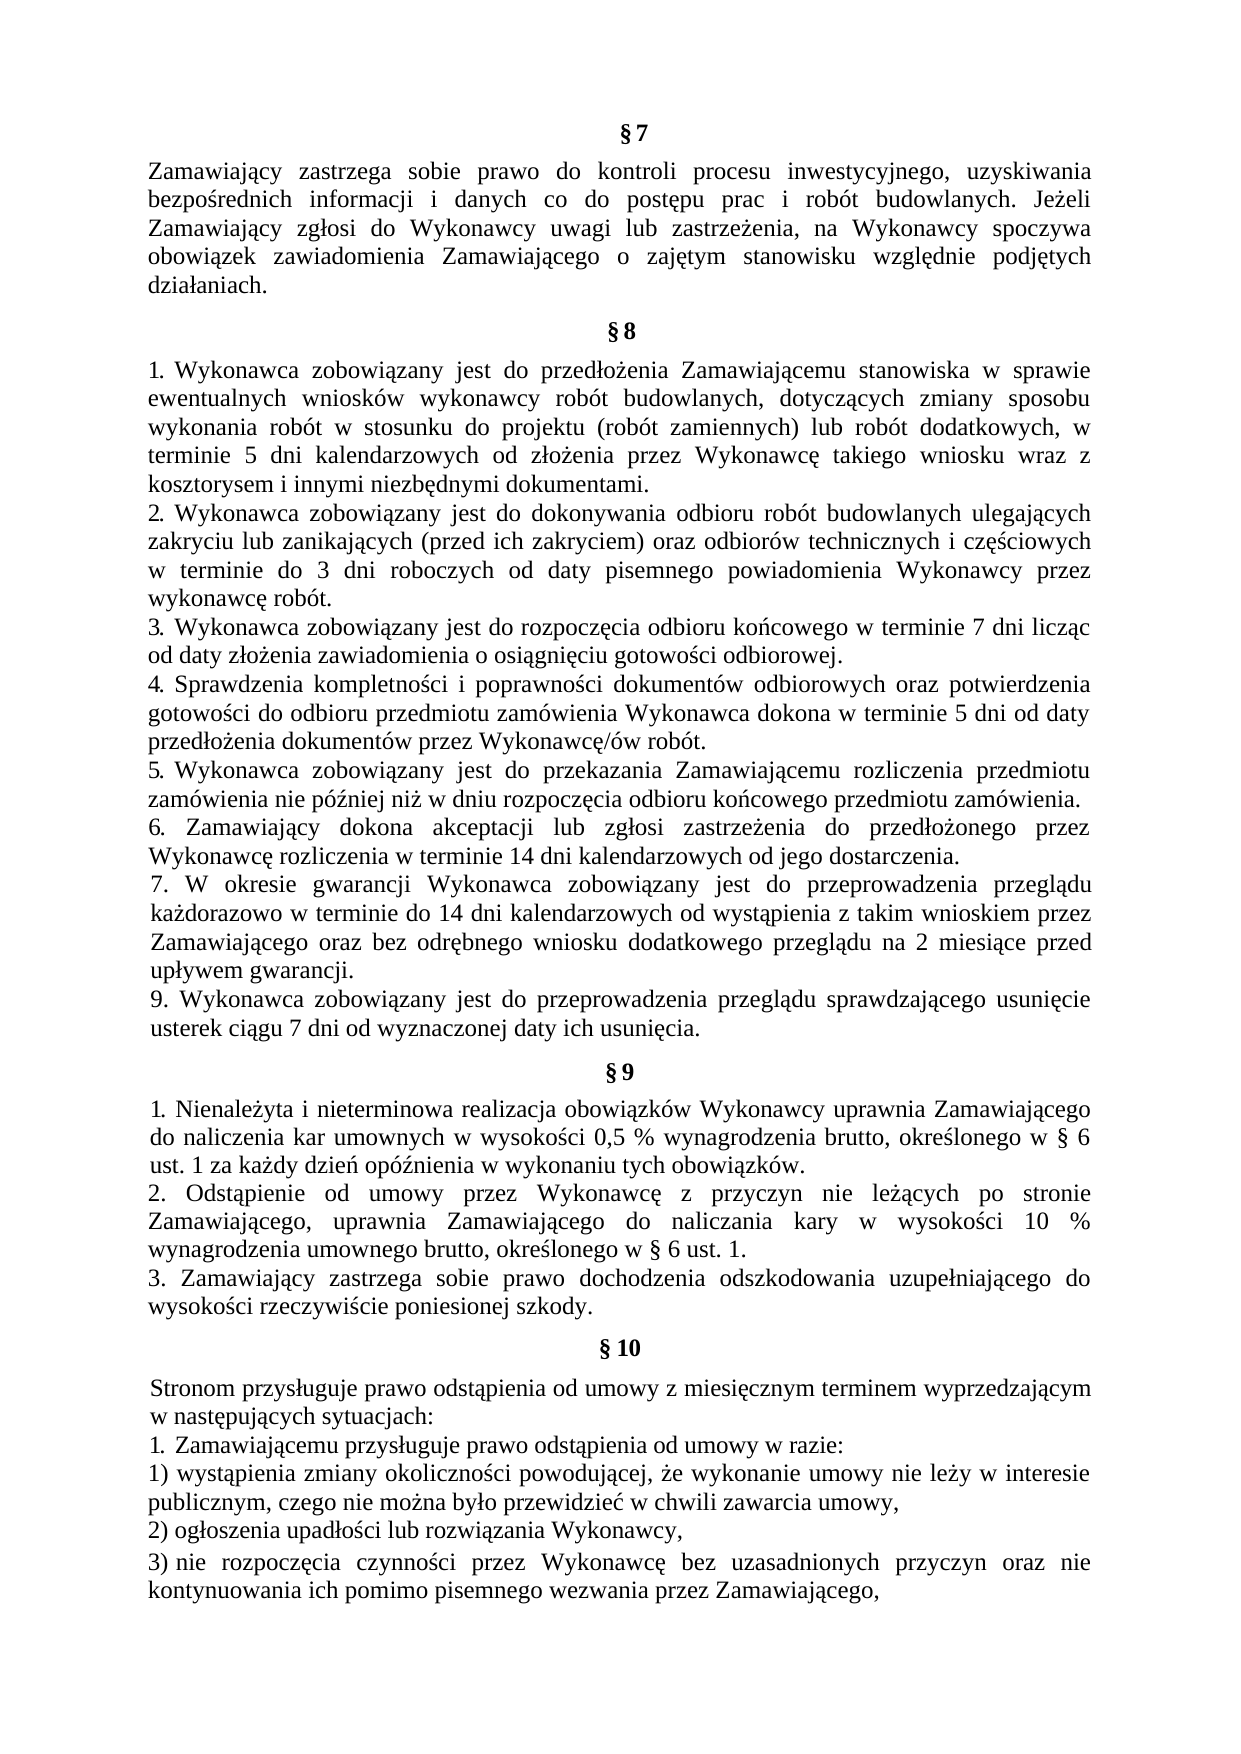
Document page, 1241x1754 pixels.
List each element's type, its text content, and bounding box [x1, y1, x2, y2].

text § 8 [151, 316, 1093, 345]
list 2. Odstąpienie od umowy przez Wykonawcę z przyczyn nie leżących po stronie Zamawiającego, uprawnia Zamawiającego do naliczania kary w wysokości 10 % wynagrodzenia umownego brutto, określonego w § 6 ust. 1. [148, 1179, 1092, 1263]
text 1. Nienależyta i nieterminowa realizacja obowiązków Wykonawcy uprawnia Zamawiającego do naliczenia kar umownych w wysokości 0,5 % wynagrodzenia brutto, określonego w § 6 ust. 1 za każdy dzień opóźnienia w wykonaniu tych obowiązków. [149, 1095, 1091, 1179]
list Wykonawca zobowiązany jest do przekazania Zamawiającemu rozliczenia przedmiotu zamówienia nie później niż w dniu rozpoczęcia odbioru końcowego przedmiotu zamówienia. [148, 756, 1091, 813]
list Wykonawca zobowiązany jest do dokonywania odbioru robót budowlanych ulegających zakryciu lub zanikających (przed ich zakryciem) oraz odbiorów technicznych i częściowych w terminie do 3 dni roboczych od daty pisemnego powiadomienia Wykonawcy przez wykonawcę robót. [148, 498, 1092, 613]
list 1) wystąpienia zmiany okoliczności powodującej, że wykonanie umowy nie leży w interesie publicznym, czego nie można było przewidzieć w chwili zawarcia umowy, [148, 1459, 1092, 1516]
text Stronom przysługuje prawo odstąpienia od umowy z miesięcznym terminem wyprzedzającym w następujących sytuacjach: [149, 1373, 1092, 1431]
text 7. W okresie gwarancji Wykonawca zobowiązany jest do przeprowadzenia przeglądu każdorazowo w terminie do 14 dni kalendarzowych od wystąpienia z takim wnioskiem przez Zamawiającego oraz bez odrębnego wniosku dodatkowego przeglądu na 2 miesiące przed upływem gwarancji. [150, 870, 1093, 984]
text Zamawiający zastrzega sobie prawo do kontroli procesu inwestycyjnego, uzyskiwania bezpośrednich informacji i danych co do postępu prac i robót budowlanych. Jeżeli Zamawiający zgłosi do Wykonawcy uwagi lub zastrzeżenia, na Wykonawcy spoczywa obowiązek zawiadomienia Zamawiającego o zajętym stanowisku względnie podjętych działaniach. [148, 156, 1092, 299]
text 1. Zamawiającemu przysługuje prawo odstąpienia od umowy w razie: [149, 1431, 1093, 1459]
list nie rozpoczęcia czynności przez Wykonawcę bez uzasadnionych przyczyn oraz nie kontynuowania ich pomimo pisemnego wezwania przez Zamawiającego, [148, 1547, 1092, 1604]
text 9. Wykonawca zobowiązany jest do przeprowadzenia przeglądu sprawdzającego usunięcie usterek ciągu 7 dni od wyznaczonej daty ich usunięcia. [150, 985, 1092, 1042]
text § 10 [148, 1333, 1093, 1361]
text § 9 [148, 1057, 1093, 1086]
text § 7 [177, 118, 1092, 147]
list Wykonawca zobowiązany jest do przedłożenia Zamawiającemu stanowiska w sprawie ewentualnych wniosków wykonawcy robót budowlanych, dotyczących zmiany sposobu wykonania robót w stosunku do projektu (robót zamiennych) lub robót dodatkowych, w terminie 5 dni kalendarzowych od złożenia przez Wykonawcę takiego wniosku wraz z kosztorysem i innymi niezbędnymi dokumentami. [148, 355, 1091, 498]
list Sprawdzenia kompletności i poprawności dokumentów odbiorowych oraz potwierdzenia gotowości do odbioru przedmiotu zamówienia Wykonawca dokona w terminie 5 dni od daty przedłożenia dokumentów przez Wykonawcę/ów robót. [148, 670, 1091, 755]
list 3. Zamawiający zastrzega sobie prawo dochodzenia odszkodowania uzupełniającego do wysokości rzeczywiście poniesionej szkody. [148, 1264, 1092, 1320]
list 2) ogłoszenia upadłości lub rozwiązania Wykonawcy, [148, 1516, 1093, 1545]
list Wykonawca zobowiązany jest do rozpoczęcia odbioru końcowego w terminie 7 dni licząc od daty złożenia zawiadomienia o osiągnięciu gotowości odbiorowej. [148, 613, 1091, 670]
text 6. Zamawiający dokona akceptacji lub zgłosi zastrzeżenia do przedłożonego przez Wykonawcę rozliczenia w terminie 14 dni kalendarzowych od jego dostarczenia. [148, 813, 1091, 870]
